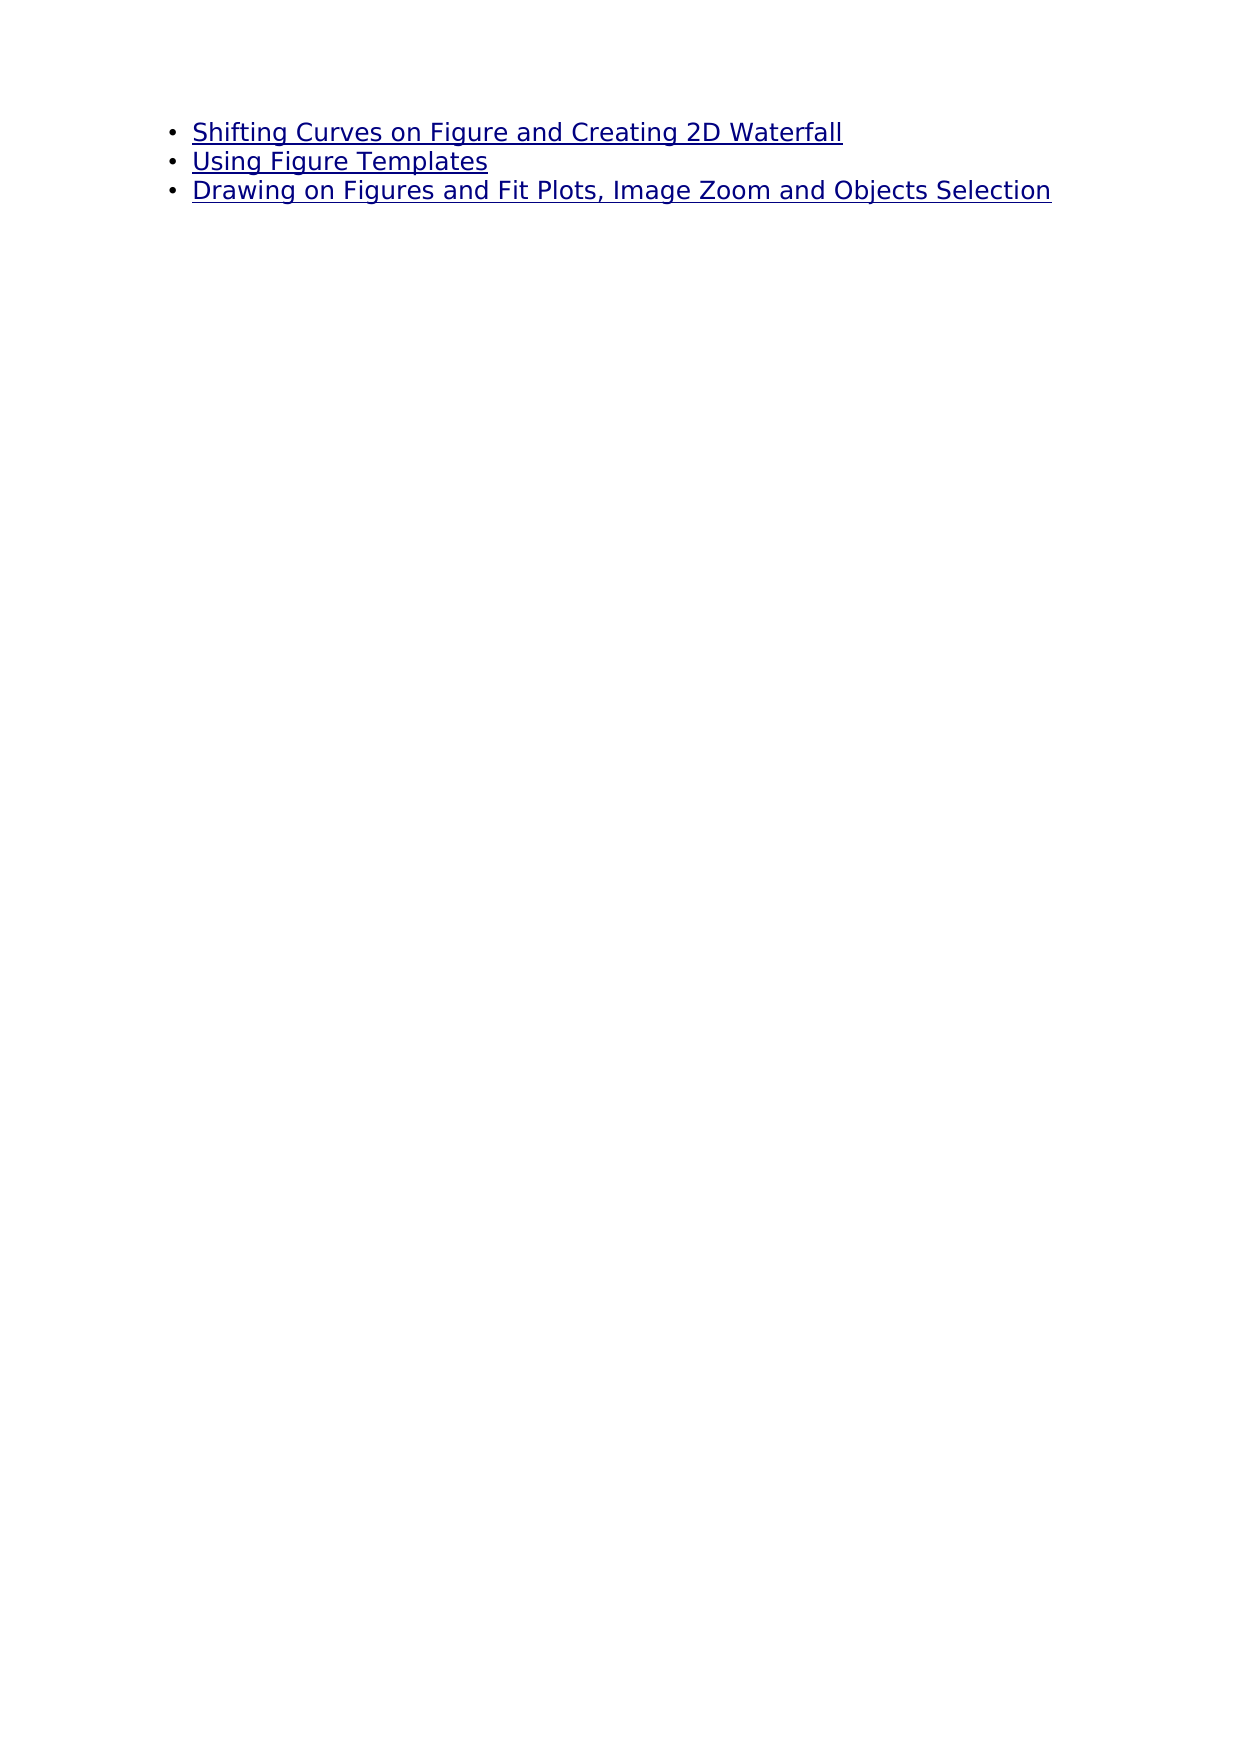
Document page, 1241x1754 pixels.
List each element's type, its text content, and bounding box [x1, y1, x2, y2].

list Drawing on Figures and Fit Plots, Image Zoom and Objects Selection [177, 176, 1122, 206]
list Using Figure Templates [177, 147, 1122, 176]
list Shifting Curves on Figure and Creating 2D Waterfall [177, 118, 1122, 147]
